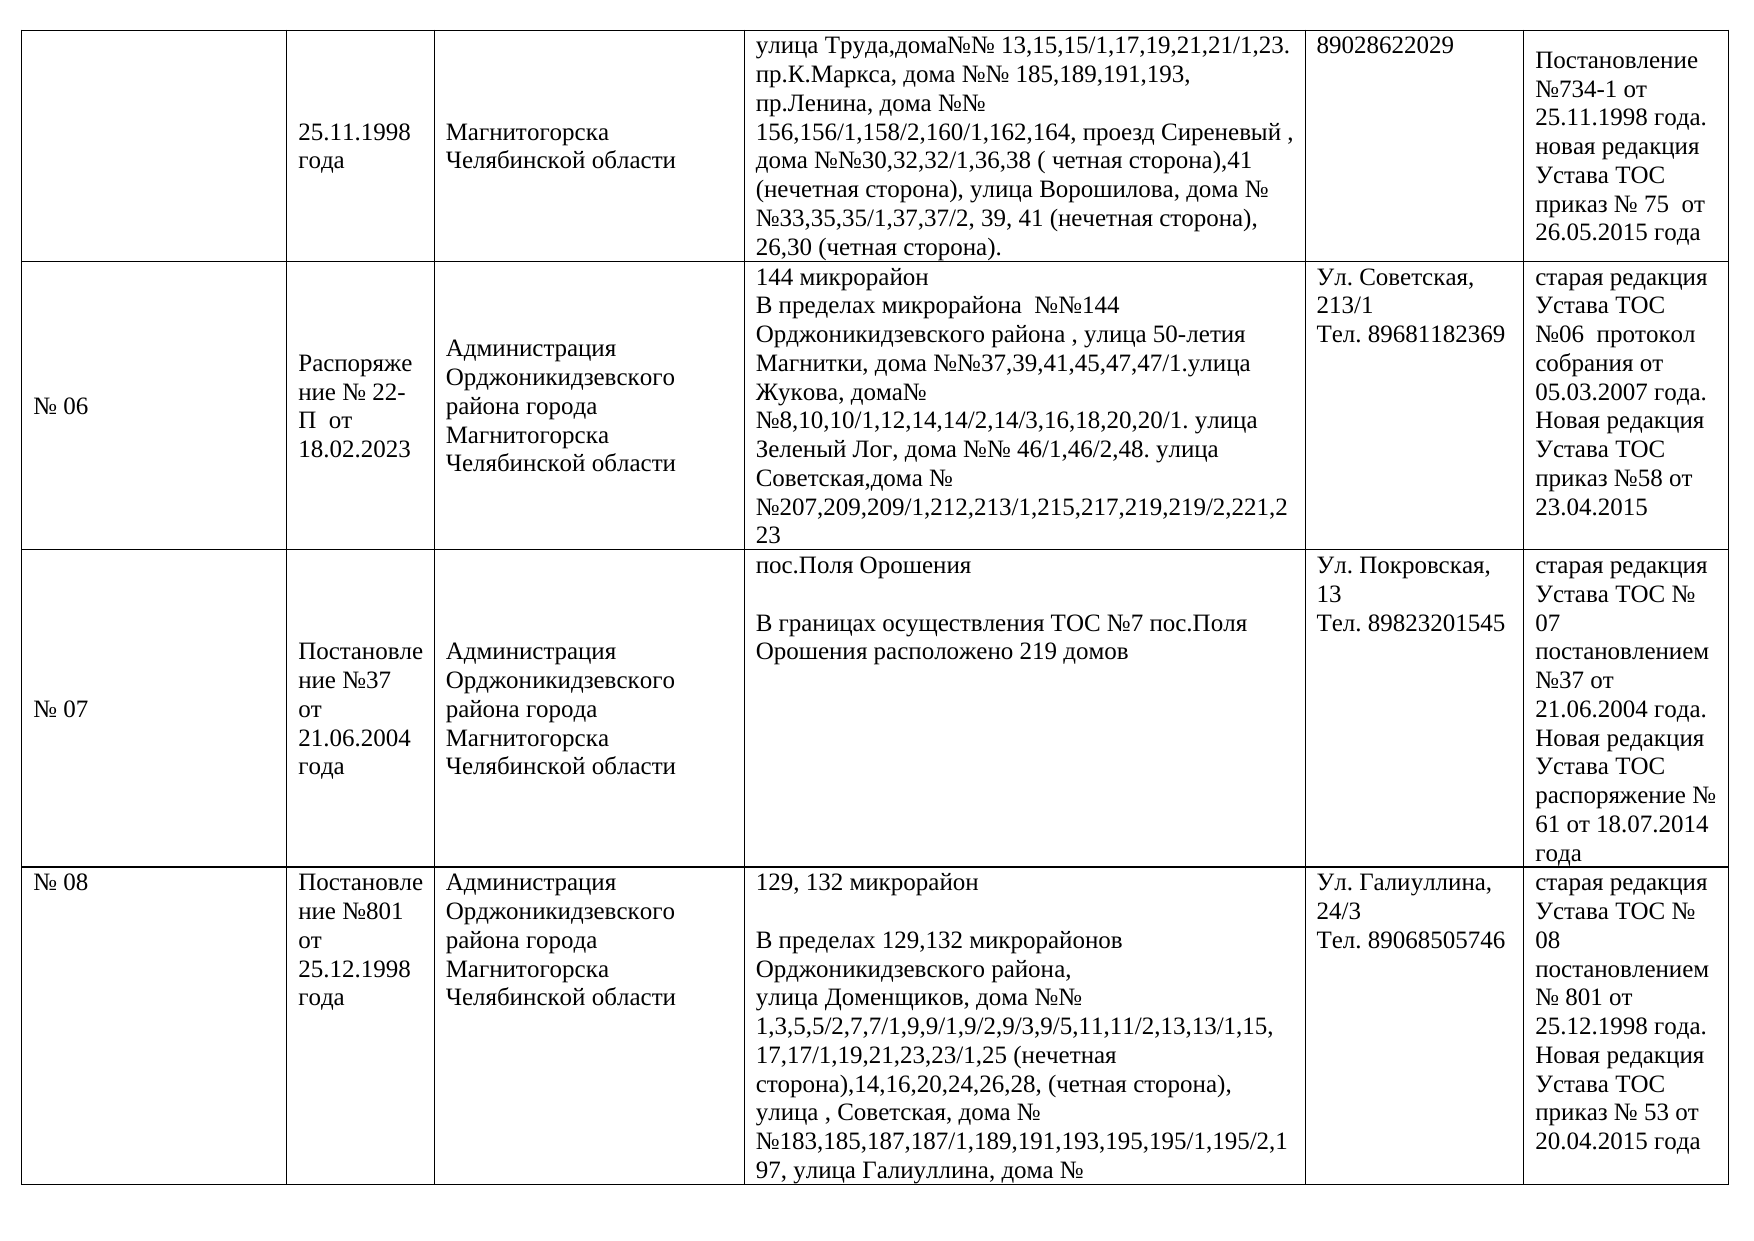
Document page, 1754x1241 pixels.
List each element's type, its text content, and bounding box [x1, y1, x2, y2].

table_cell Ул. Советская, 213/1 Тел. 89681182369 [1306, 262, 1523, 549]
table_cell № 06 [22, 262, 286, 549]
table_cell № 07 [22, 550, 286, 866]
table_cell 144 микрорайон В пределах микрорайона №№144 Орджоникидзевского района , улица 50-летия Магнитки, дома №№37,39,41,45,47,47/1.улица Жукова, дома№№8,10,10/1,12,14,14/2,14/3,16,18,20,20/1. улица Зеленый Лог, дома №№ 46/1,46/2,48. улица Советская,дома №№207,209,209/1,212,213/1,215,217,219,219/2,221,223 [745, 262, 1305, 549]
table_cell улица Труда,дома№№ 13,15,15/1,17,19,21,21/1,23. пр.К.Маркса, дома №№ 185,189,191,193, пр.Ленина, дома №№ 156,156/1,158/2,160/1,162,164, проезд Сиреневый , дома №№30,32,32/1,36,38 ( четная сторона),41 (нечетная сторона), улица Ворошилова, дома №№33,35,35/1,37,37/2, 39, 41 (нечетная сторона), 26,30 (четная сторона). [745, 31, 1305, 261]
table_cell [22, 31, 286, 261]
table_cell Постановление №734-1 от 25.11.1998 года. новая редакция Устава ТОС приказ № 75 от 26.05.2015 года [1524, 31, 1728, 261]
table_cell Ул. Покровская, 13 Тел. 89823201545 [1306, 550, 1523, 866]
table_cell Администрация Орджоникидзевского района города Магнитогорска Челябинской области [435, 262, 744, 549]
table_cell Постановление №801 от 25.12.1998 года [287, 868, 434, 1184]
table_cell 89028622029 [1306, 31, 1523, 261]
table_cell Магнитогорска Челябинской области [435, 31, 744, 261]
table_cell 129, 132 микрорайон В пределах 129,132 микрорайонов Орджоникидзевского района, улица Доменщиков, дома №№ 1,3,5,5/2,7,7/1,9,9/1,9/2,9/3,9/5,11,11/2,13,13/1,15, 17,17/1,19,21,23,23/1,25 (нечетная сторона),14,16,20,24,26,28, (четная сторона), улица , Советская, дома №№183,185,187,187/1,189,191,193,195,195/1,195/2,197, улица Галиуллина, дома № [745, 868, 1305, 1184]
table_cell старая редакция Устава ТОС № 07 постановлением №37 от 21.06.2004 года. Новая редакция Устава ТОС распоряжение № 61 от 18.07.2014 года [1524, 550, 1728, 866]
table_cell № 08 [22, 868, 286, 1184]
table_cell пос.Поля Орошения В границах осуществления ТОС №7 пос.Поля Орошения расположено 219 домов [745, 550, 1305, 866]
table_cell старая редакция Устава ТОС № 08 постановлением № 801 от 25.12.1998 года. Новая редакция Устава ТОС приказ № 53 от 20.04.2015 года [1524, 868, 1728, 1184]
table_cell Постановление №37 от 21.06.2004 года [287, 550, 434, 866]
table_cell старая редакция Устава ТОС №06 протокол собрания от 05.03.2007 года. Новая редакция Устава ТОС приказ №58 от 23.04.2015 [1524, 262, 1728, 549]
table_cell Администрация Орджоникидзевского района города Магнитогорска Челябинской области [435, 868, 744, 1184]
table_cell Распоряжение № 22-П от 18.02.2023 [287, 262, 434, 549]
table_cell Ул. Галиуллина, 24/3 Тел. 89068505746 [1306, 868, 1523, 1184]
table_cell 25.11.1998 года [287, 31, 434, 261]
table_cell Администрация Орджоникидзевского района города Магнитогорска Челябинской области [435, 550, 744, 866]
